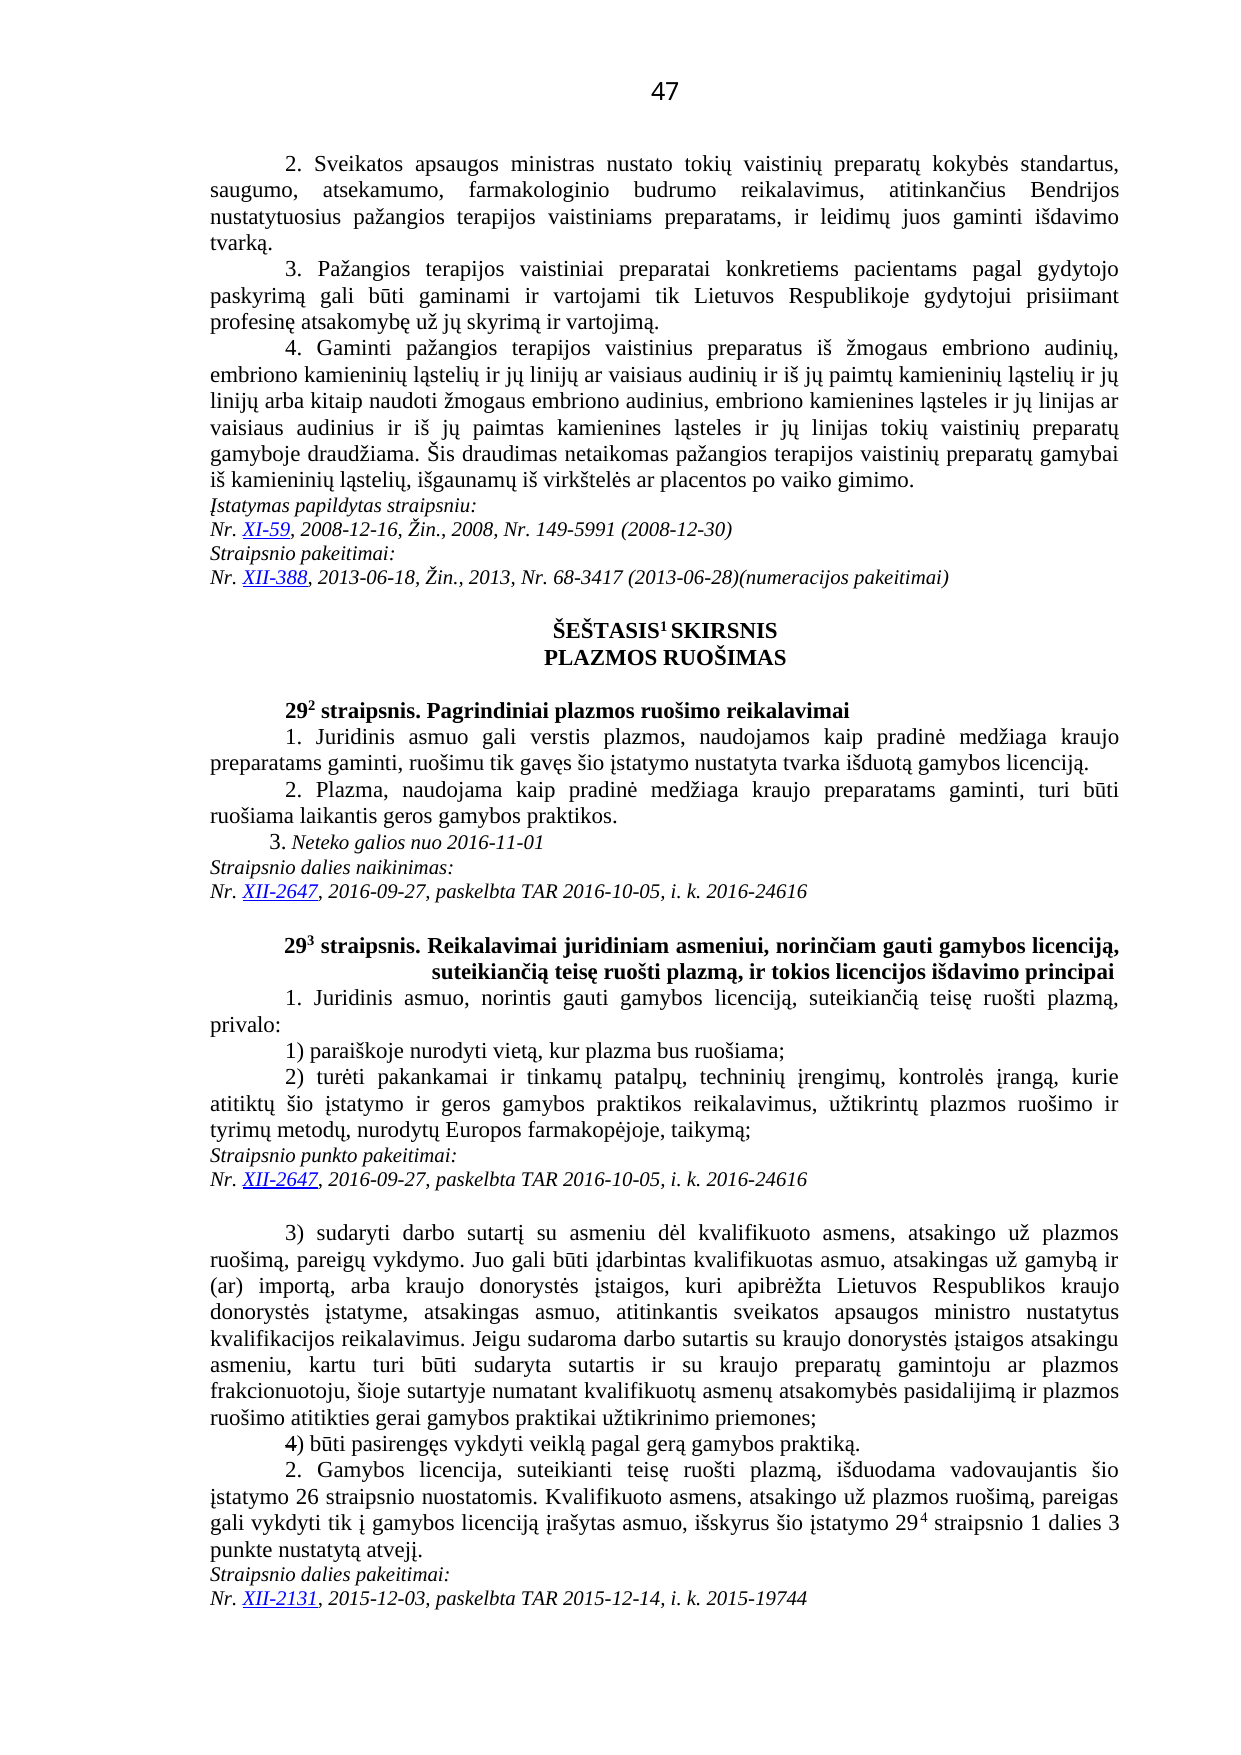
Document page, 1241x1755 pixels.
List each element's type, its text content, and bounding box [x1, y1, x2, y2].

text 2. Gamybos licencija, suteikianti teisę ruošti plazmą, išduodama vadovaujantis šio įstatymo 26 straipsnio nuostatomis. Kvalifikuoto asmens, atsakingo už plazmos ruošimą, pareigas gali vykdyti tik į gamybos licenciją įrašytas asmuo, išskyrus šio įstatymo 294 straipsnio 1 dalies 3 punkte nustatytą atvejį. [210, 1457, 1120, 1562]
text Straipsnio dalies naikinimas: [210, 855, 1120, 879]
text 2. Plazma, naudojama kaip pradinė medžiaga kraujo preparatams gaminti, turi būti ruošiama laikantis geros gamybos praktikos. [210, 776, 1120, 828]
text 2. Sveikatos apsaugos ministras nustato tokių vaistinių preparatų kokybės standartus, saugumo, atsekamumo, farmakologinio budrumo reikalavimus, atitinkančius Bendrijos nustatytuosius pažangios terapijos vaistiniams preparatams, ir leidimų juos gaminti išdavimo tvarką. [210, 150, 1120, 255]
text 4) būti pasirengęs vykdyti veiklą pagal gerą gamybos praktiką. [210, 1430, 1120, 1457]
text 3) sudaryti darbo sutartį su asmeniu dėl kvalifikuoto asmens, atsakingo už plazmos ruošimą, pareigų vykdymo. Juo gali būti įdarbintas kvalifikuotas asmuo, atsakingas už gamybą ir (ar) importą, arba kraujo donorystės įstaigos, kuri apibrėžta Lietuvos Respublikos kraujo donorystės įstatyme, atsakingas asmuo, atitinkantis sveikatos apsaugos ministro nustatytus kvalifikacijos reikalavimus. Jeigu sudaroma darbo sutartis su kraujo donorystės įstaigos atsakingu asmeniu, kartu turi būti sudaryta sutartis ir su kraujo preparatų gamintoju ar plazmos frakcionuotoju, šioje sutartyje numatant kvalifikuotų asmenų atsakomybės pasidalijimą ir plazmos ruošimo atitikties gerai gamybos praktikai užtikrinimo priemones; [210, 1219, 1120, 1430]
text Nr. XII-2131, 2015-12-03, paskelbta TAR 2015-12-14, i. k. 2015-19744 [210, 1586, 1120, 1610]
text Nr. XII-2647, 2016-09-27, paskelbta TAR 2016-10-05, i. k. 2016-24616 [210, 879, 1120, 903]
text Straipsnio punkto pakeitimai: [210, 1142, 1120, 1167]
text Nr. XII-2647, 2016-09-27, paskelbta TAR 2016-10-05, i. k. 2016-24616 [210, 1167, 1120, 1191]
text 1. Juridinis asmuo gali verstis plazmos, naudojamos kaip pradinė medžiaga kraujo preparatams gaminti, ruošimu tik gavęs šio įstatymo nustatyta tvarka išduotą gamybos licenciją. [210, 723, 1120, 776]
text 3. Pažangios terapijos vaistiniai preparatai konkretiems pacientams pagal gydytojo paskyrimą gali būti gaminami ir vartojami tik Lietuvos Respublikoje gydytojui prisiimant profesinę atsakomybę už jų skyrimą ir vartojimą. [210, 255, 1120, 334]
text 4. Gaminti pažangios terapijos vaistinius preparatus iš žmogaus embriono audinių, embriono kamieninių ląstelių ir jų linijų ar vaisiaus audinių ir iš jų paimtų kamieninių ląstelių ir jų linijų arba kitaip naudoti žmogaus embriono audinius, embriono kamienines ląsteles ir jų linijas ar vaisiaus audinius ir iš jų paimtas kamienines ląsteles ir jų linijas tokių vaistinių preparatų gamyboje draudžiama. Šis draudimas netaikomas pažangios terapijos vaistinių preparatų gamybai iš kamieninių ląstelių, išgaunamų iš virkštelės ar placentos po vaiko gimimo. [210, 334, 1120, 493]
text 3. Neteko galios nuo 2016-11-01 [210, 828, 1120, 855]
text Nr. XII-388, 2013-06-18, Žin., 2013, Nr. 68-3417 (2013-06-28)(numeracijos pakeitimai) [210, 565, 1120, 589]
text 292 straipsnis. Pagrindiniai plazmos ruošimo reikalavimai [210, 697, 1120, 723]
text Straipsnio pakeitimai: [210, 541, 1120, 565]
text Įstatymas papildytas straipsniu: [210, 493, 1120, 517]
text 293 straipsnis. Reikalavimai juridiniam asmeniui, norinčiam gauti gamybos licenciją, suteikiančią teisę ruošti plazmą, ir tokios licencijos išdavimo principai [284, 932, 1120, 984]
text 1. Juridinis asmuo, norintis gauti gamybos licenciją, suteikiančią teisę ruošti plazmą, privalo: [210, 984, 1120, 1037]
text Nr. XI-59, 2008-12-16, Žin., 2008, Nr. 149-5991 (2008-12-30) [210, 517, 1120, 541]
text ŠEŠTASIS1 SKIRSNIS [210, 618, 1120, 644]
text PLAZMOS RUOŠIMAS [210, 644, 1120, 670]
text 2) turėti pakankamai ir tinkamų patalpų, techninių įrengimų, kontrolės įrangą, kurie atitiktų šio įstatymo ir geros gamybos praktikos reikalavimus, užtikrintų plazmos ruošimo ir tyrimų metodų, nurodytų Europos farmakopėjoje, taikymą; [210, 1063, 1120, 1142]
text 1) paraiškoje nurodyti vietą, kur plazma bus ruošiama; [210, 1037, 1120, 1063]
text Straipsnio dalies pakeitimai: [210, 1562, 1120, 1586]
